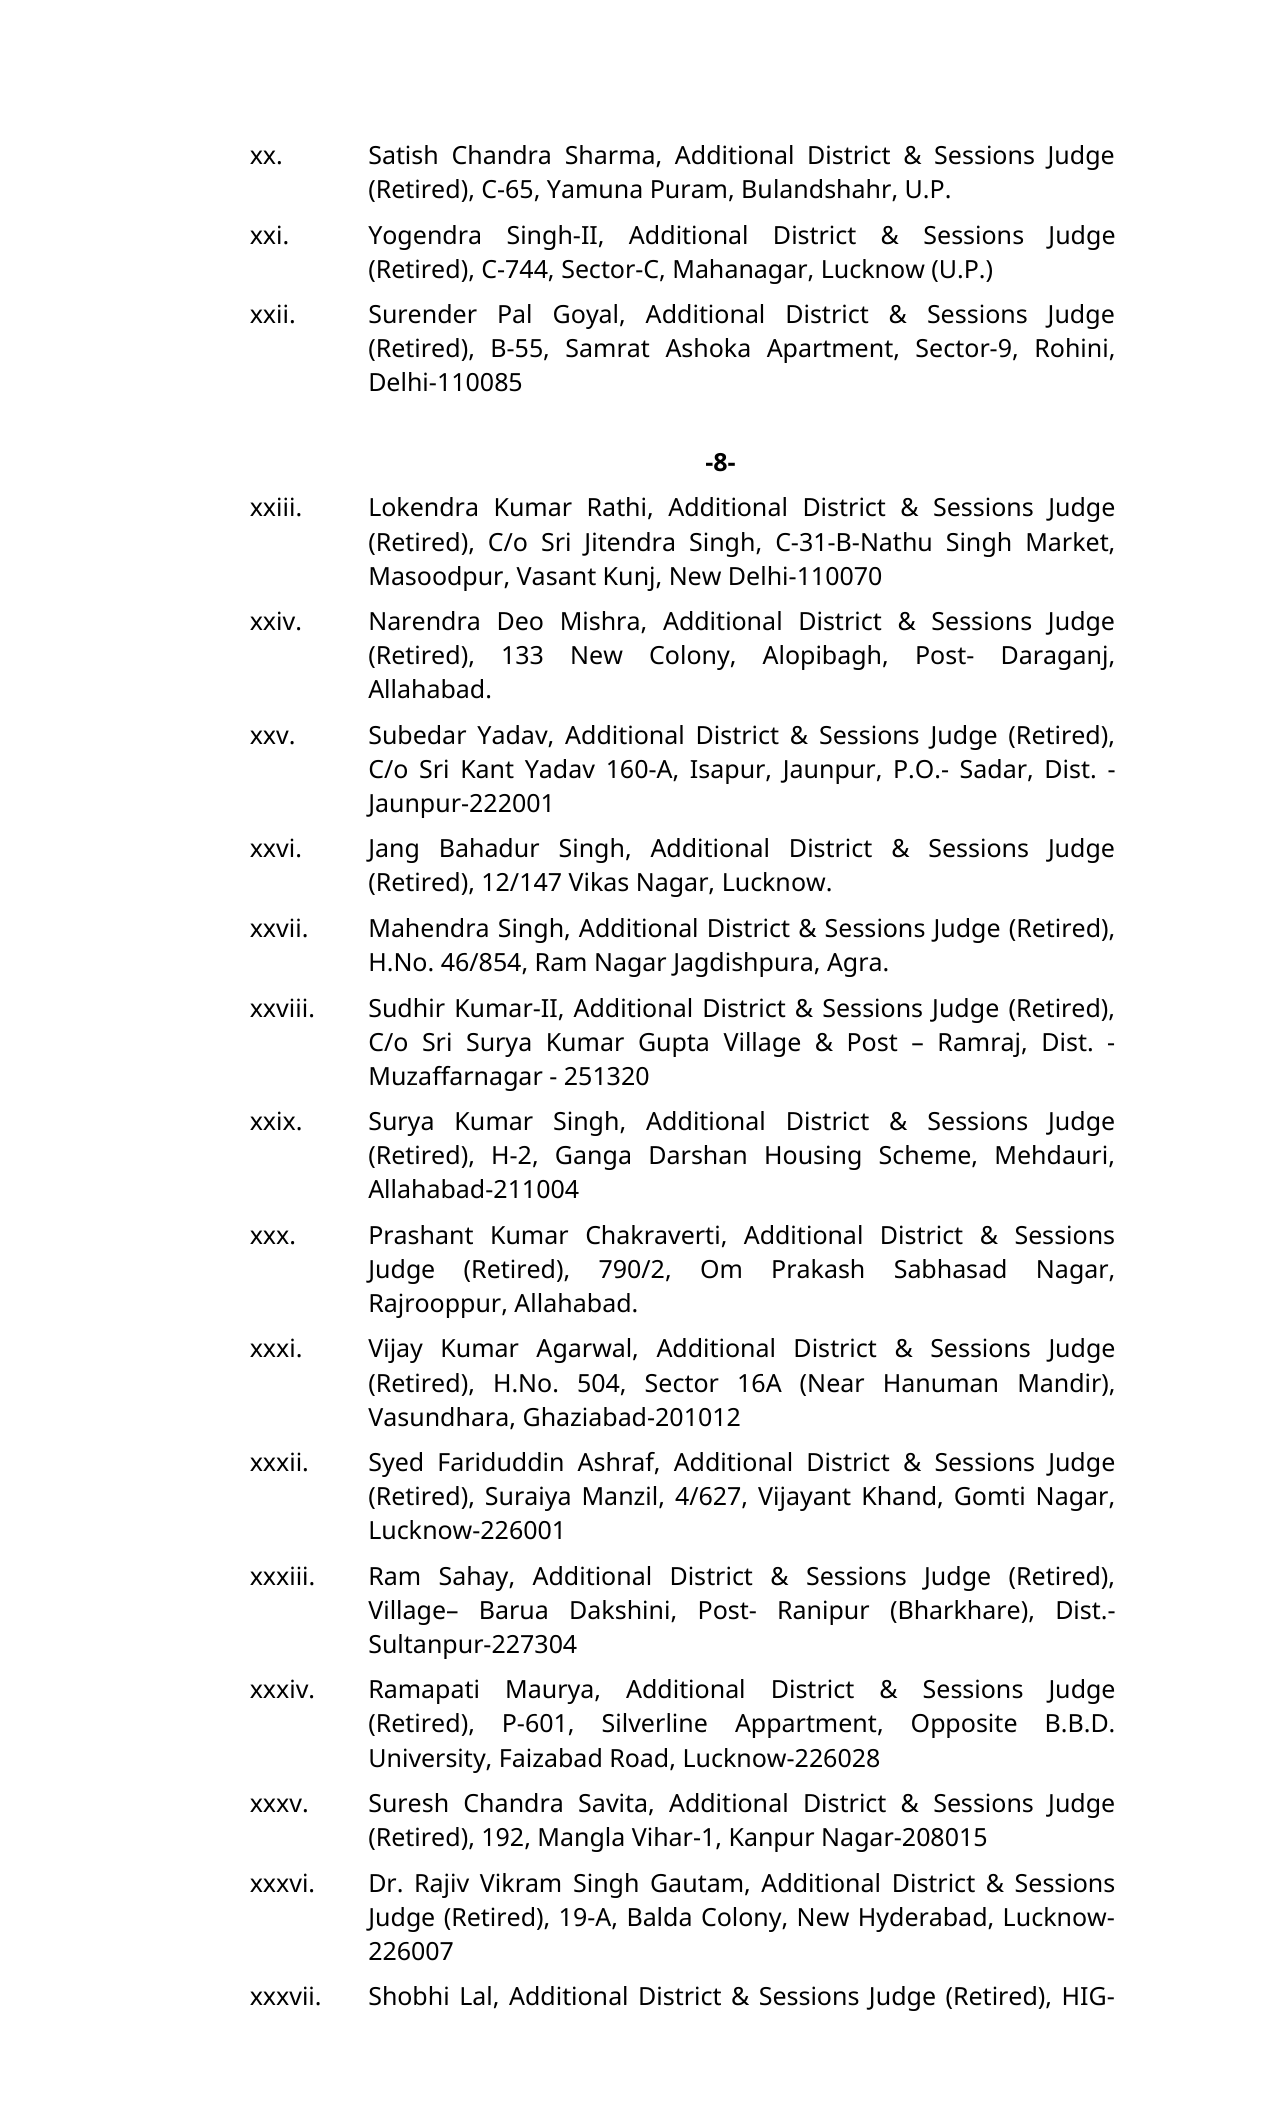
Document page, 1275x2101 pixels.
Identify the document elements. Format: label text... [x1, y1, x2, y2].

table_cell [244, 905, 362, 984]
table_cell Ramapati Maurya, Additional District & Sessions Judge (Retired), P-601, Silverline Appartment, Opposite B.B.D. University, Faizabad Road, Lucknow-226028 [363, 1666, 1122, 1780]
table_cell [244, 484, 362, 598]
table_cell [244, 1212, 362, 1325]
table_cell [244, 212, 362, 291]
table_cell [244, 1666, 362, 1780]
table_cell [244, 291, 362, 439]
table_cell [244, 825, 362, 905]
table_cell Suresh Chandra Savita, Additional District & Sessions Judge (Retired), 192, Mangla Vihar-1, Kanpur Nagar-208015 [363, 1780, 1122, 1859]
table_cell [244, 1860, 362, 1973]
table_cell Shobhi Lal, Additional District & Sessions Judge (Retired), HIG- [363, 1973, 1122, 2019]
table_cell [244, 598, 362, 712]
table_cell Sudhir Kumar-II, Additional District & Sessions Judge (Retired), C/o Sri Surya Kumar Gupta Village & Post – Ramraj, Dist. - Muzaffarnagar - 251320 [363, 985, 1122, 1098]
table_cell Prashant Kumar Chakraverti, Additional District & Sessions Judge (Retired), 790/2, Om Prakash Sabhasad Nagar, Rajrooppur, Allahabad. [363, 1212, 1122, 1325]
table_cell Narendra Deo Mishra, Additional District & Sessions Judge (Retired), 133 New Colony, Alopibagh, Post- Daraganj, Allahabad. [363, 598, 1122, 712]
table_cell -8- [244, 439, 1122, 484]
table_cell [244, 1553, 362, 1666]
table_cell Surender Pal Goyal, Additional District & Sessions Judge (Retired), B-55, Samrat Ashoka Apartment, Sector-9, Rohini, Delhi-110085 [363, 291, 1122, 439]
table_cell Syed Fariduddin Ashraf, Additional District & Sessions Judge (Retired), Suraiya Manzil, 4/627, Vijayant Khand, Gomti Nagar, Lucknow-226001 [363, 1439, 1122, 1553]
table_cell [244, 1098, 362, 1212]
table_cell Surya Kumar Singh, Additional District & Sessions Judge (Retired), H-2, Ganga Darshan Housing Scheme, Mehdauri, Allahabad-211004 [363, 1098, 1122, 1212]
table_cell Lokendra Kumar Rathi, Additional District & Sessions Judge (Retired), C/o Sri Jitendra Singh, C-31-B-Nathu Singh Market, Masoodpur, Vasant Kunj, New Delhi-110070 [363, 484, 1122, 598]
table_cell [244, 712, 362, 825]
table_cell [244, 1973, 362, 2019]
table_cell Satish Chandra Sharma, Additional District & Sessions Judge (Retired), C-65, Yamuna Puram, Bulandshahr, U.P. [363, 132, 1122, 212]
table_cell Subedar Yadav, Additional District & Sessions Judge (Retired), C/o Sri Kant Yadav 160-A, Isapur, Jaunpur, P.O.- Sadar, Dist. - Jaunpur-222001 [363, 712, 1122, 825]
table_cell Ram Sahay, Additional District & Sessions Judge (Retired), Village– Barua Dakshini, Post- Ranipur (Bharkhare), Dist.-Sultanpur-227304 [363, 1553, 1122, 1666]
table_cell Vijay Kumar Agarwal, Additional District & Sessions Judge (Retired), H.No. 504, Sector 16A (Near Hanuman Mandir), Vasundhara, Ghaziabad-201012 [363, 1325, 1122, 1439]
table_cell Mahendra Singh, Additional District & Sessions Judge (Retired), H.No. 46/854, Ram Nagar Jagdishpura, Agra. [363, 905, 1122, 984]
table_cell Dr. Rajiv Vikram Singh Gautam, Additional District & Sessions Judge (Retired), 19-A, Balda Colony, New Hyderabad, Lucknow-226007 [363, 1860, 1122, 1973]
table_cell [244, 985, 362, 1098]
table_cell Yogendra Singh-II, Additional District & Sessions Judge (Retired), C-744, Sector-C, Mahanagar, Lucknow (U.P.) [363, 212, 1122, 291]
table_cell [244, 132, 362, 212]
table_cell Jang Bahadur Singh, Additional District & Sessions Judge (Retired), 12/147 Vikas Nagar, Lucknow. [363, 825, 1122, 905]
table_cell [244, 1439, 362, 1553]
table_cell [244, 1325, 362, 1439]
table_cell [244, 1780, 362, 1859]
